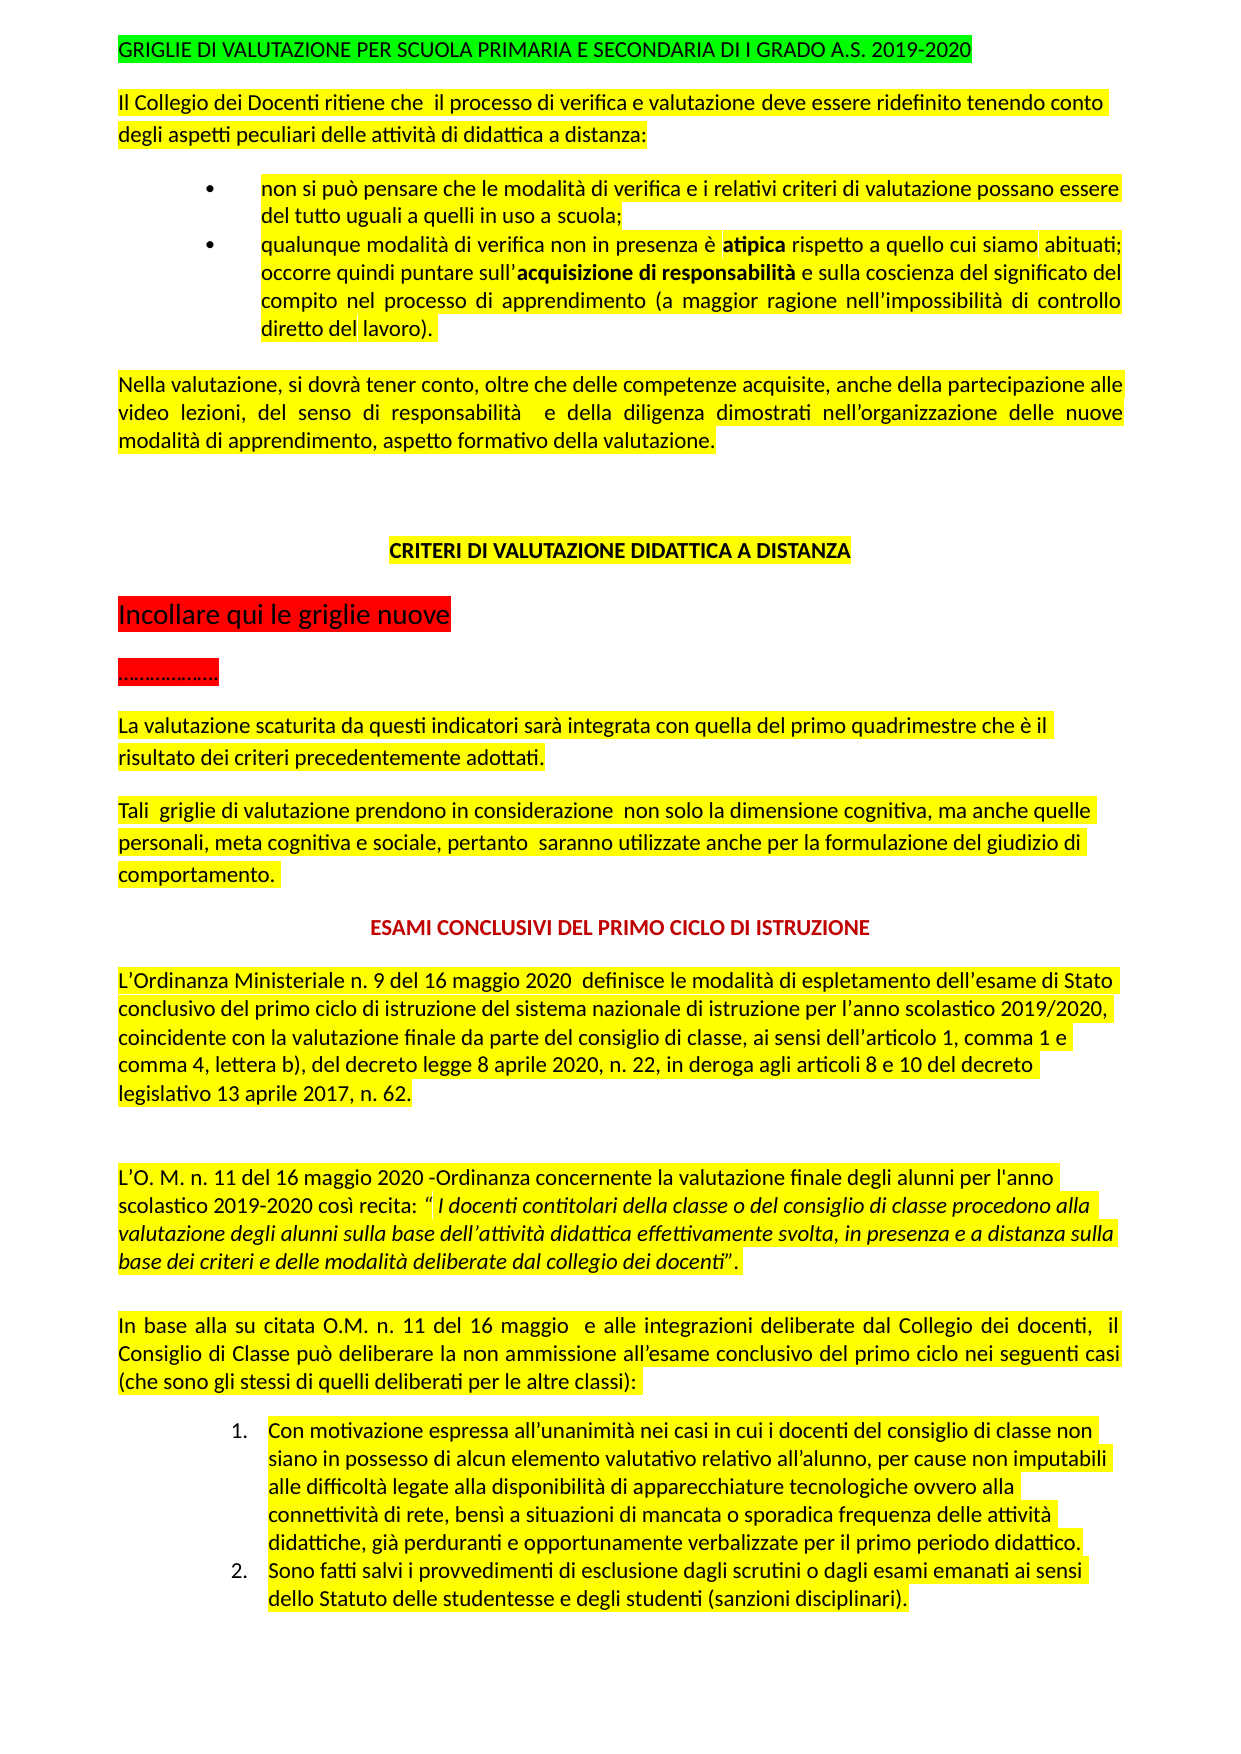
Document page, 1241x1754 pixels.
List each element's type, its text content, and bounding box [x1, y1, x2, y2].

text Incollare qui le griglie nuove [118, 596, 1122, 632]
text L’Ordinanza Ministeriale n. 9 del 16 maggio 2020 definisce le modalità di espletamento dell’esame di Stato conclusivo del primo ciclo di istruzione del sistema nazionale di istruzione per l’anno scolastico 2019/2020, coincidente con la valutazione finale da parte del consiglio di classe, ai sensi dell’articolo 1, comma 1 e comma 4, lettera b), del decreto legge 8 aprile 2020, n. 22, in deroga agli articoli 8 e 10 del decreto legislativo 13 aprile 2017, n. 62. [118, 967, 1122, 1107]
text ………………. [118, 658, 1122, 686]
list qualunque modalità di verifica non in presenza è atipica rispetto a quello cui siamo abituati; occorre quindi puntare sull’acquisizione di responsabilità e sulla coscienza del significato del compito nel processo di apprendimento (a maggior ragione nell’impossibilità di controllo diretto del lavoro). [206, 230, 1122, 342]
text L’O. M. n. 11 del 16 maggio 2020 -Ordinanza concernente la valutazione finale degli alunni per l'anno scolastico 2019-2020 così recita: “ I docenti contitolari della classe o del consiglio di classe procedono alla valutazione degli alunni sulla base dell’attività didattica effettivamente svolta, in presenza e a distanza sulla base dei criteri e delle modalità deliberate dal collegio dei docenti”. [118, 1163, 1122, 1275]
text La valutazione scaturita da questi indicatori sarà integrata con quella del primo quadrimestre che è il risultato dei criteri precedentemente adottati. [118, 711, 1122, 771]
text CRITERI DI VALUTAZIONE DIDATTICA A DISTANZA [118, 536, 1122, 564]
text Il Collegio dei Docenti ritiene che il processo di verifica e valutazione deve essere ridefinito tenendo conto degli aspetti peculiari delle attività di didattica a distanza: [118, 88, 1122, 149]
list Sono fatti salvi i provvedimenti di esclusione dagli scrutini o dagli esami emanati ai sensi dello Statuto delle studentesse e degli studenti (sanzioni disciplinari). [231, 1556, 1122, 1612]
text GRIGLIE DI VALUTAZIONE PER SCUOLA PRIMARIA E SECONDARIA DI I GRADO A.S. 2019-2020 [118, 35, 1122, 63]
list non si può pensare che le modalità di verifica e i relativi criteri di valutazione possano essere del tutto uguali a quelli in uso a scuola; [206, 174, 1122, 230]
text ESAMI CONCLUSIVI DEL PRIMO CICLO DI ISTRUZIONE [118, 913, 1122, 942]
list Con motivazione espressa all’unanimità nei casi in cui i docenti del consiglio di classe non siano in possesso di alcun elemento valutativo relativo all’alunno, per cause non imputabili alle difficoltà legate alla disponibilità di apparecchiature tecnologiche ovvero alla connettività di rete, bensì a situazioni di mancata o sporadica frequenza delle attività didattiche, già perduranti e opportunamente verbalizzate per il primo periodo didattico. [231, 1416, 1122, 1556]
text Tali griglie di valutazione prendono in considerazione non solo la dimensione cognitiva, ma anche quelle personali, meta cognitiva e sociale, pertanto saranno utilizzate anche per la formulazione del giudizio di comportamento. [118, 796, 1122, 888]
text In base alla su citata O.M. n. 11 del 16 maggio e alle integrazioni deliberate dal Collegio dei docenti, il Consiglio di Classe può deliberare la non ammissione all’esame conclusivo del primo ciclo nei seguenti casi (che sono gli stessi di quelli deliberati per le altre classi): [118, 1311, 1122, 1395]
text Nella valutazione, si dovrà tener conto, oltre che delle competenze acquisite, anche della partecipazione alle video lezioni, del senso di responsabilità e della diligenza dimostrati nell’organizzazione delle nuove modalità di apprendimento, aspetto formativo della valutazione. [118, 370, 1124, 454]
